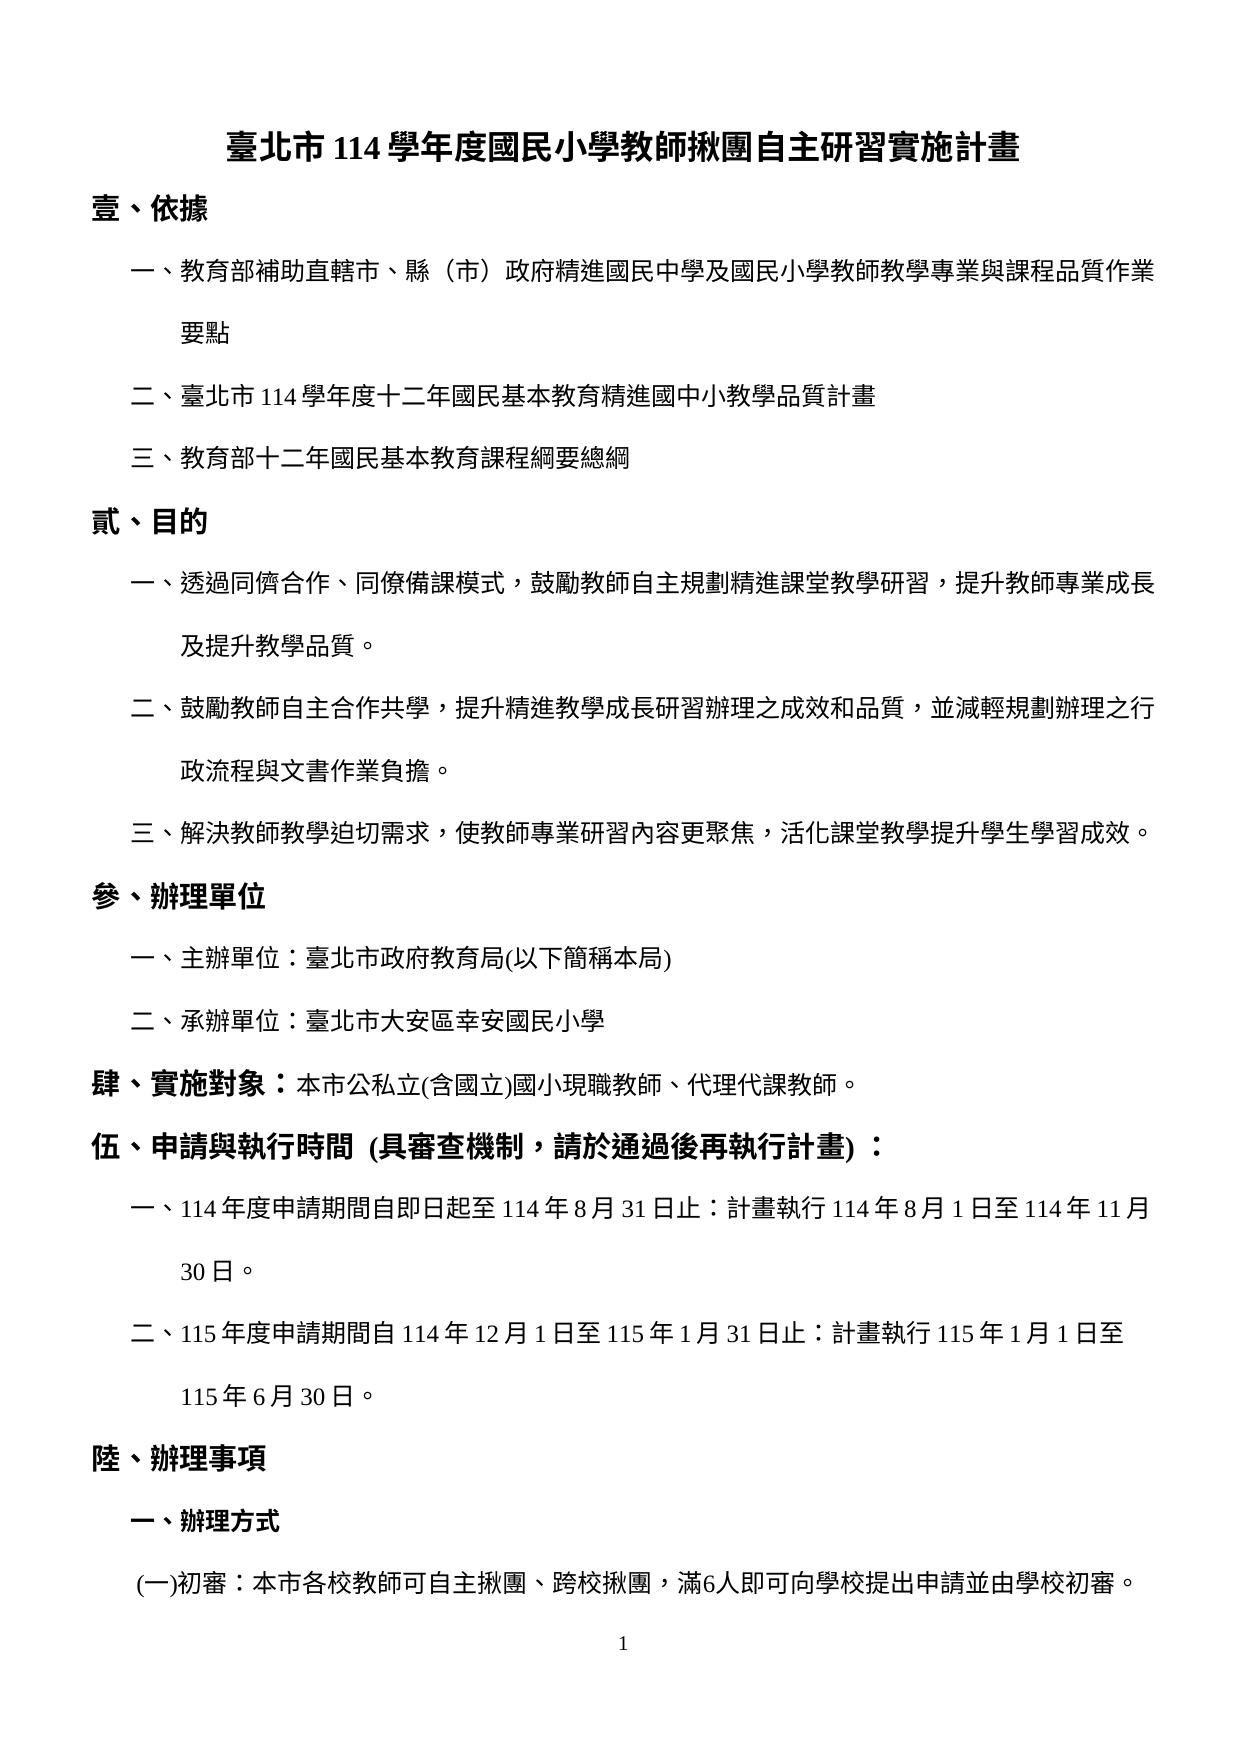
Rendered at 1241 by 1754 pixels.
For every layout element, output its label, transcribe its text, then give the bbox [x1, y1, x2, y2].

text 臺北市114學年度國民小學教師揪團自主研習實施計畫 [77, 103, 1169, 165]
text 三、解決教師教學迫切需求，使教師專業研習內容更聚焦，活化課堂教學提升學生學習成效。 [130, 790, 1157, 853]
text 一、主辦單位：臺北市政府教育局(以下簡稱本局) [130, 915, 1157, 978]
text 一、辦理方式 [130, 1478, 1157, 1540]
text 二、115年度申請期間自114年12月1日至115年1月31日止：計畫執行115年1月1日至115年6月30日。 [130, 1290, 1157, 1415]
text 二、臺北市114學年度十二年國民基本教育精進國中小教學品質計畫 [130, 353, 1157, 415]
text 壹、依據 [92, 165, 1169, 228]
text 二、承辦單位：臺北市大安區幸安國民小學 [130, 978, 1157, 1040]
text 一、透過同儕合作、同僚備課模式，鼓勵教師自主規劃精進課堂教學研習，提升教師專業成長及提升教學品質。 [130, 540, 1157, 665]
text 參、辦理單位 [92, 853, 1169, 915]
text 陸、辦理事項 [92, 1415, 1169, 1478]
text 貳、目的 [92, 478, 1169, 540]
text 二、鼓勵教師自主合作共學，提升精進教學成長研習辦理之成效和品質，並減輕規劃辦理之行政流程與文書作業負擔。 [130, 665, 1157, 790]
text 三、教育部十二年國民基本教育課程綱要總綱 [130, 415, 1169, 478]
text (一)初審：本市各校教師可自主揪團、跨校揪團，滿6人即可向學校提出申請並由學校初審。 [136, 1540, 1169, 1603]
text 一、教育部補助直轄市、縣（市）政府精進國民中學及國民小學教師教學專業與課程品質作業要點 [130, 228, 1157, 353]
text 肆、實施對象：本市公私立(含國立)國小現職教師、代理代課教師。 [92, 1040, 1169, 1103]
text 一、114年度申請期間自即日起至114年8月31日止：計畫執行114年8月1日至114年11月30日。 [130, 1165, 1157, 1290]
text 伍、申請與執行時間 (具審查機制，請於通過後再執行計畫) ： [92, 1103, 1169, 1165]
